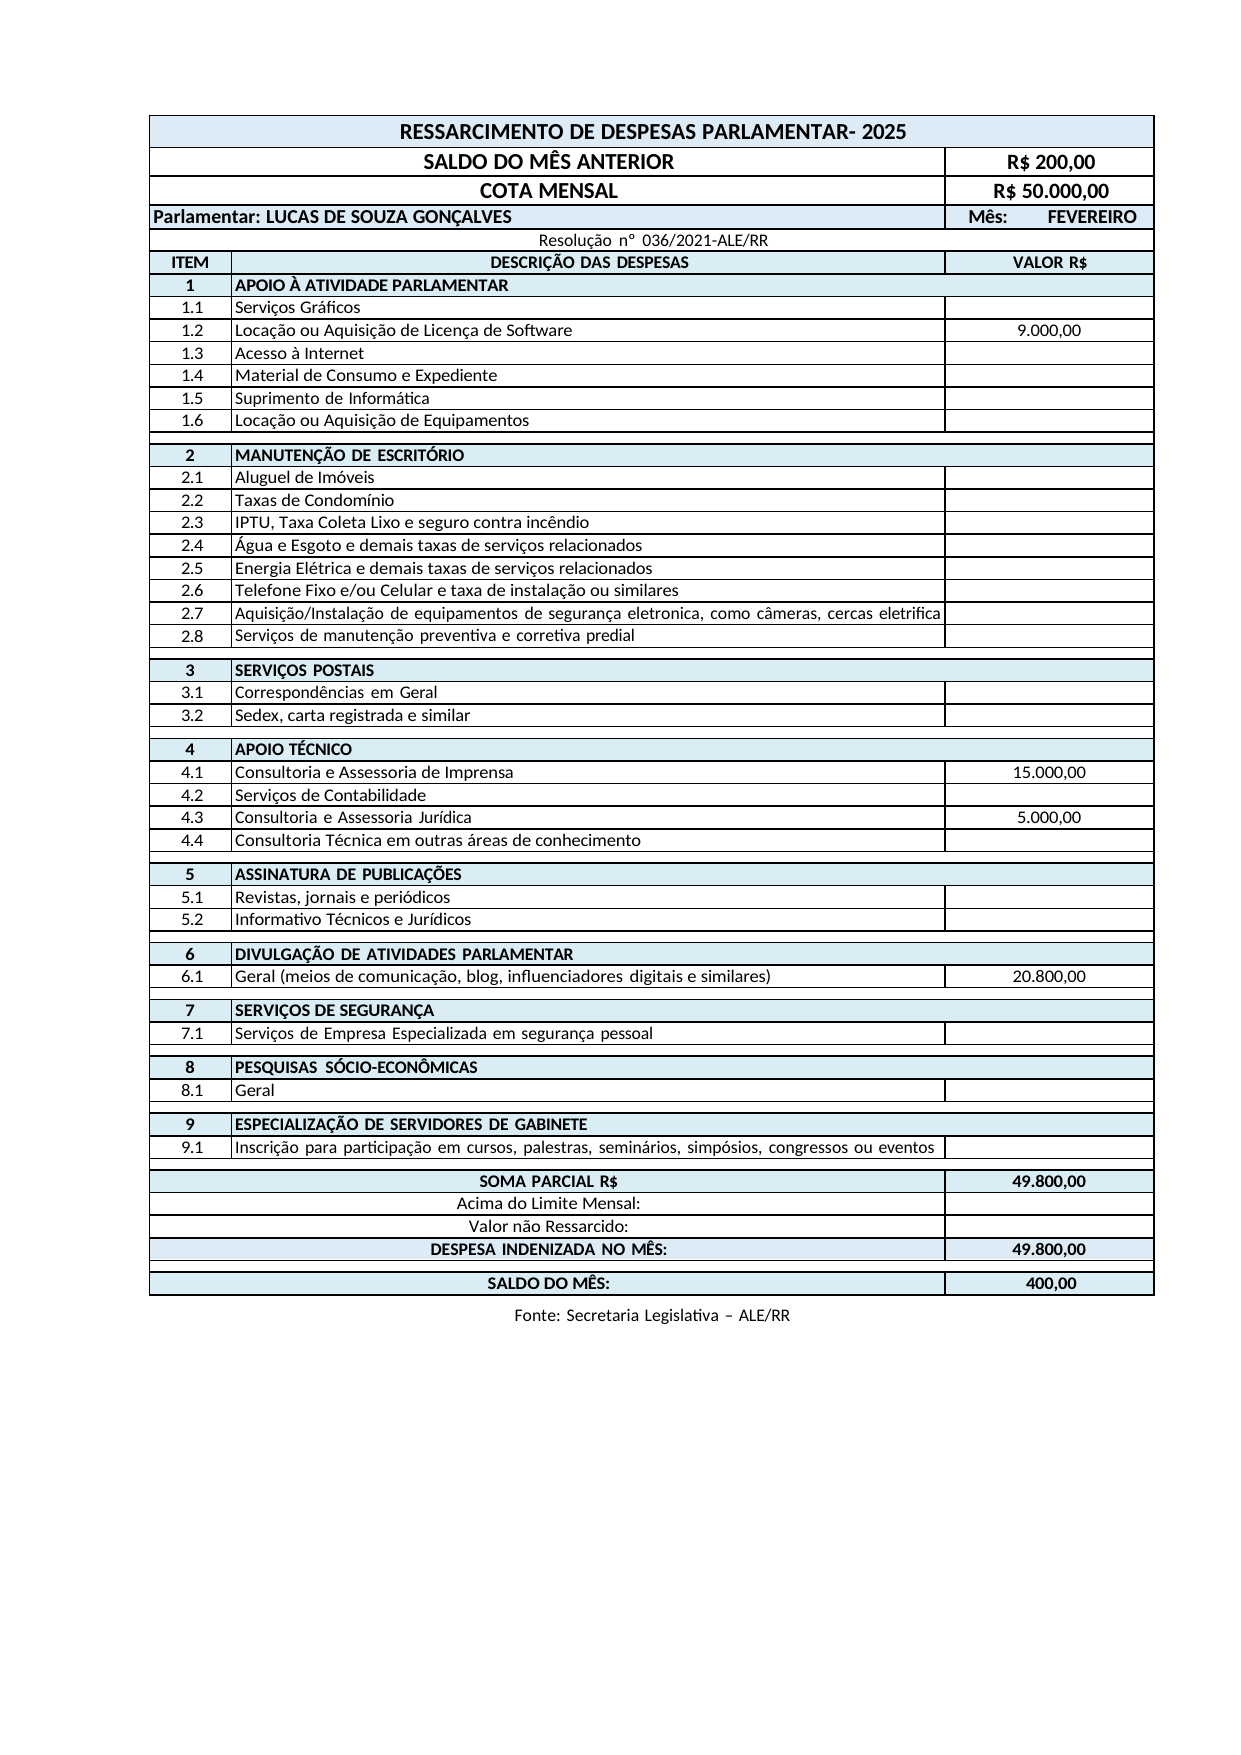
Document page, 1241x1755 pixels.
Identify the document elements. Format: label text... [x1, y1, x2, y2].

table_cell 1.6 [150, 410, 231, 431]
table_cell Energia Elétrica e demais taxas de serviços relacionados [232, 558, 944, 578]
table_cell [150, 1159, 1153, 1169]
table_cell [946, 784, 1153, 805]
table_cell Informativo Técnicos e Jurídicos [232, 909, 944, 930]
table_cell 15.000,00 [946, 762, 1153, 783]
table_cell [946, 490, 1153, 511]
table_cell [946, 388, 1153, 409]
table_cell SERVIÇOS POSTAIS [232, 660, 1153, 681]
table_cell APOIO TÉCNICO [232, 739, 1153, 760]
table_cell Correspondências em Geral [232, 682, 944, 703]
table_cell 2.6 [150, 580, 231, 601]
table_cell Água e Esgoto e demais taxas de serviços relacionados [232, 535, 944, 556]
table_cell Resolução nº 036/2021-ALE/RR [150, 230, 1153, 250]
table_cell Acima do Limite Mensal: [150, 1193, 944, 1214]
table_cell [150, 852, 1153, 862]
table_cell 2.5 [150, 558, 231, 578]
table_cell 1 [150, 275, 231, 296]
table_cell 49.800,00 [946, 1171, 1153, 1192]
table_cell Geral (meios de comunicação, blog, influenciadores digitais e similares) [232, 966, 944, 987]
table_cell R$ 50.000,00 [946, 177, 1153, 204]
table_cell [946, 535, 1153, 556]
table_cell [150, 932, 1153, 942]
table_cell [946, 682, 1153, 703]
table_cell [150, 727, 1153, 737]
table_cell ESPECIALIZAÇÃO DE SERVIDORES DE GABINETE [232, 1114, 1153, 1135]
table_cell Valor não Ressarcido: [150, 1216, 944, 1237]
table_cell 4.3 [150, 807, 231, 828]
table_cell 5.1 [150, 886, 231, 907]
table_cell 9 [150, 1114, 231, 1135]
table_cell [150, 988, 1153, 998]
table_cell Geral [232, 1080, 944, 1101]
table_cell [946, 830, 1153, 851]
table_cell [946, 558, 1153, 578]
table_cell 2.8 [150, 625, 231, 646]
table_cell [150, 1102, 1153, 1112]
table_cell [946, 1080, 1153, 1101]
table_cell [946, 297, 1153, 318]
table_cell 5.000,00 [946, 807, 1153, 828]
table_cell MANUTENÇÃO DE ESCRITÓRIO [232, 445, 1153, 466]
table_cell 6.1 [150, 966, 231, 987]
table_cell Consultoria Técnica em outras áreas de conhecimento [232, 830, 944, 851]
table_cell [946, 580, 1153, 601]
table_cell 2.3 [150, 512, 231, 533]
table_cell Aquisição/Instalação de equipamentos de segurança eletronica, como câmeras, cercas eletrifica [232, 603, 944, 624]
table_cell ITEM [150, 252, 231, 273]
table_cell Consultoria e Assessoria Jurídica [232, 807, 944, 828]
table_cell 3.1 [150, 682, 231, 703]
table_cell Serviços de Contabilidade [232, 784, 944, 805]
table_cell 5 [150, 864, 231, 885]
table_cell APOIO À ATIVIDADE PARLAMENTAR [232, 275, 1153, 296]
table_cell Material de Consumo e Expediente [232, 365, 944, 386]
table_cell DIVULGAÇÃO DE ATIVIDADES PARLAMENTAR [232, 943, 1153, 964]
table_cell SOMA PARCIAL R$ [150, 1171, 944, 1192]
table_cell ASSINATURA DE PUBLICAÇÕES [232, 864, 1153, 885]
table_cell IPTU, Taxa Coleta Lixo e seguro contra incêndio [232, 512, 944, 533]
table_cell 8.1 [150, 1080, 231, 1101]
table_cell [946, 1193, 1153, 1214]
table_cell 7 [150, 1000, 231, 1021]
table_cell SALDO DO MÊS ANTERIOR [150, 148, 944, 175]
table_header RESSARCIMENTO DE DESPESAS PARLAMENTAR- 2025 [150, 116, 1153, 147]
table_cell 1.4 [150, 365, 231, 386]
table_cell PESQUISAS SÓCIO-ECONÔMICAS [232, 1057, 1153, 1078]
table_cell VALOR R$ [946, 252, 1153, 273]
table_cell [946, 705, 1153, 726]
table_cell [946, 603, 1153, 624]
table_cell Serviços Gráficos [232, 297, 944, 318]
table_cell Locação ou Aquisição de Licença de Software [232, 320, 944, 341]
table_cell Locação ou Aquisição de Equipamentos [232, 410, 944, 431]
table_cell 1.3 [150, 342, 231, 363]
table_cell COTA MENSAL [150, 177, 944, 204]
table_cell Consultoria e Assessoria de Imprensa [232, 762, 944, 783]
table_cell DESPESA INDENIZADA NO MÊS: [150, 1239, 944, 1259]
table_cell 2.2 [150, 490, 231, 511]
table_cell [946, 342, 1153, 363]
table_cell Inscrição para participação em cursos, palestras, seminários, simpósios, congressos ou eventos [232, 1137, 944, 1157]
table_cell Sedex, carta registrada e similar [232, 705, 944, 726]
table_cell [946, 410, 1153, 431]
table_cell [150, 1261, 1153, 1271]
table_cell 8 [150, 1057, 231, 1078]
table_cell 20.800,00 [946, 966, 1153, 987]
table_cell [946, 467, 1153, 488]
table_cell 4.1 [150, 762, 231, 783]
table_cell 2 [150, 445, 231, 466]
table_cell Serviços de Empresa Especializada em segurança pessoal [232, 1023, 944, 1044]
table_cell [150, 1045, 1153, 1055]
table_cell [946, 1023, 1153, 1044]
table_cell [946, 909, 1153, 930]
table_cell 49.800,00 [946, 1239, 1153, 1259]
table_cell Taxas de Condomínio [232, 490, 944, 511]
table_cell [946, 886, 1153, 907]
table_cell Revistas, jornais e periódicos [232, 886, 944, 907]
table_cell [150, 648, 1153, 658]
table_cell 6 [150, 943, 231, 964]
table_cell 4.4 [150, 830, 231, 851]
table_cell [946, 512, 1153, 533]
table_cell Aluguel de Imóveis [232, 467, 944, 488]
table_cell Mês: FEVEREIRO [946, 206, 1153, 228]
table_cell 2.4 [150, 535, 231, 556]
table_cell Suprimento de Informática [232, 388, 944, 409]
table_cell [150, 433, 1153, 443]
table_cell 5.2 [150, 909, 231, 930]
table_cell 1.1 [150, 297, 231, 318]
table_cell 2.7 [150, 603, 231, 624]
table_cell 4.2 [150, 784, 231, 805]
table_cell 1.2 [150, 320, 231, 341]
table_cell Parlamentar: LUCAS DE SOUZA GONÇALVES [150, 206, 944, 228]
table_cell [946, 365, 1153, 386]
table_cell 3.2 [150, 705, 231, 726]
table_cell 4 [150, 739, 231, 760]
table_cell 400,00 [946, 1273, 1153, 1294]
table_cell DESCRIÇÃO DAS DESPESAS [232, 252, 944, 273]
table_cell Telefone Fixo e/ou Celular e taxa de instalação ou similares [232, 580, 944, 601]
table_cell 9.1 [150, 1137, 231, 1157]
table_cell [946, 625, 1153, 646]
table_cell 2.1 [150, 467, 231, 488]
table_cell SALDO DO MÊS: [150, 1273, 944, 1294]
table_cell Acesso à Internet [232, 342, 944, 363]
table_cell R$ 200,00 [946, 148, 1153, 175]
text Fonte: Secretaria Legislativa – ALE/RR [148, 1304, 1157, 1326]
table_cell 9.000,00 [946, 320, 1153, 341]
table_cell 1.5 [150, 388, 231, 409]
table_cell 3 [150, 660, 231, 681]
table_cell [946, 1137, 1153, 1157]
table_cell [946, 1216, 1153, 1237]
table_cell Serviços de manutenção preventiva e corretiva predial [232, 625, 944, 646]
table_cell SERVIÇOS DE SEGURANÇA [232, 1000, 1153, 1021]
table_cell 7.1 [150, 1023, 231, 1044]
